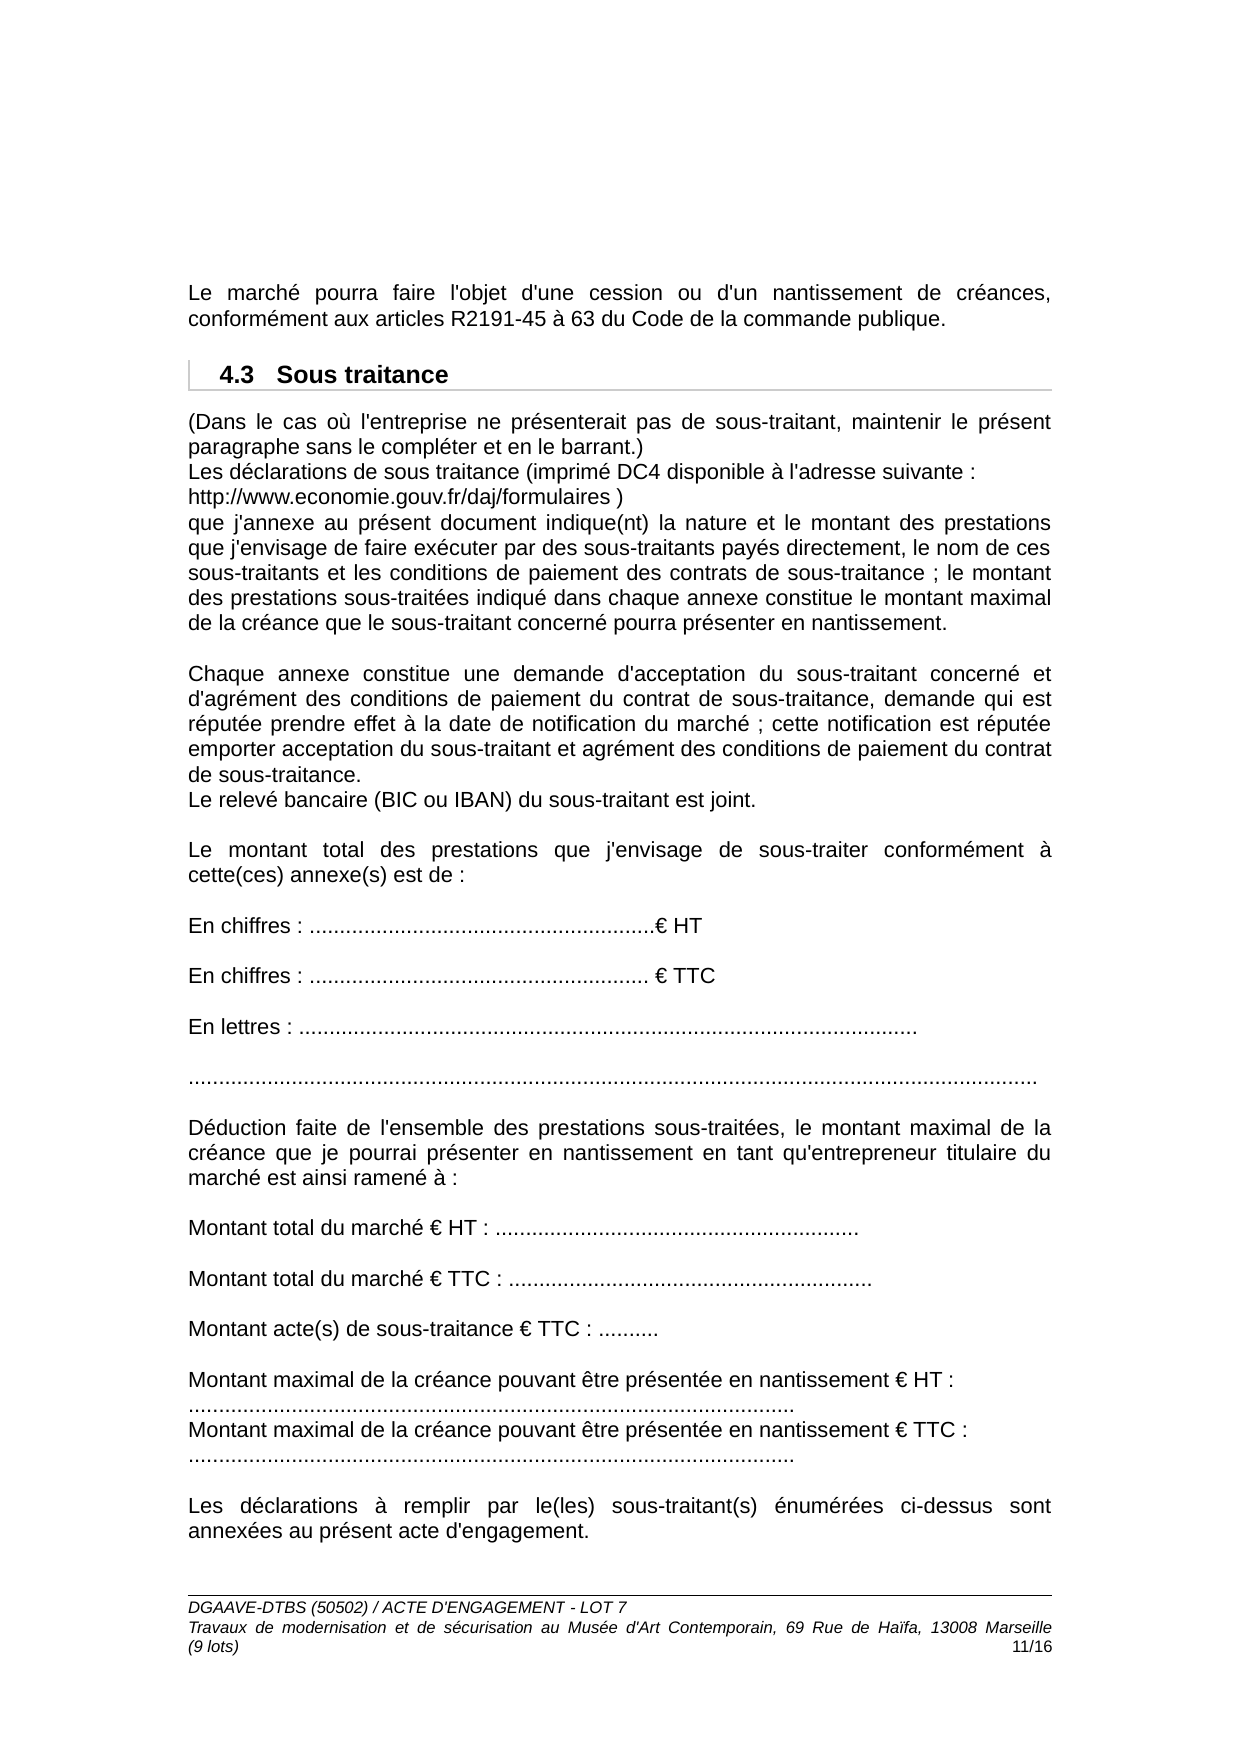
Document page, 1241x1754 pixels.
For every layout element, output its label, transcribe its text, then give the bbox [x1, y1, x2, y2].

text Montant maximal de la créance pouvant être présentée en nantissement € HT : [188, 1367, 1052, 1392]
text Le marché pourra faire l'objet d'une cession ou d'un nantissement de créances, conformément aux articles R2191-45 à 63 du Code de la commande publique. [188, 280, 1052, 331]
text .................................................................................................... [188, 1442, 1052, 1467]
text (Dans le cas où l'entreprise ne présenterait pas de sous-traitant, maintenir le présent paragraphe sans le compléter et en le barrant.) [188, 409, 1052, 459]
text Déduction faite de l'ensemble des prestations sous-traitées, le montant maximal de la créance que je pourrai présenter en nantissement en tant qu'entrepreneur titulaire du marché est ainsi ramené à : [188, 1114, 1052, 1190]
text Montant total du marché € TTC : ............................................................ [188, 1266, 1052, 1291]
text que j'annexe au présent document indique(nt) la nature et le montant des prestations que j'envisage de faire exécuter par des sous-traitants payés directement, le nom de ces sous-traitants et les conditions de paiement des contrats de sous-traitance ; le montant des prestations sous-traitées indiqué dans chaque annexe constitue le montant maximal de la créance que le sous-traitant concerné pourra présenter en nantissement. [188, 509, 1052, 636]
text Le montant total des prestations que j'envisage de sous-traiter conformément à cette(ces) annexe(s) est de : [188, 837, 1052, 888]
text .................................................................................................... [188, 1392, 1052, 1417]
text Chaque annexe constitue une demande d'acceptation du sous-traitant concerné et d'agrément des conditions de paiement du contrat de sous-traitance, demande qui est réputée prendre effet à la date de notification du marché ; cette notification est réputée emporter acceptation du sous-traitant et agrément des conditions de paiement du contrat de sous-traitance. [188, 661, 1052, 787]
text ............................................................................................................................................ [188, 1064, 1052, 1089]
text Les déclarations de sous traitance (imprimé DC4 disponible à l'adresse suivante : [188, 459, 1052, 484]
text En chiffres : ........................................................ € TTC [188, 963, 1052, 988]
text Montant acte(s) de sous-traitance € TTC : .......... [188, 1316, 1052, 1341]
text En chiffres : .........................................................€ HT [188, 913, 1052, 938]
text En lettres : ...................................................................................................... [188, 1014, 1052, 1039]
text Le relevé bancaire (BIC ou IBAN) du sous-traitant est joint. [188, 787, 1052, 812]
text Les déclarations à remplir par le(les) sous-traitant(s) énumérées ci-dessus sont annexées au présent acte d'engagement. [188, 1493, 1052, 1543]
subtitle Sous traitance [190, 360, 1052, 389]
text Montant maximal de la créance pouvant être présentée en nantissement € TTC : [188, 1417, 1052, 1442]
text http://www.economie.gouv.fr/daj/formulaires ) [188, 484, 1052, 509]
text Montant total du marché € HT : ............................................................ [188, 1215, 1052, 1241]
